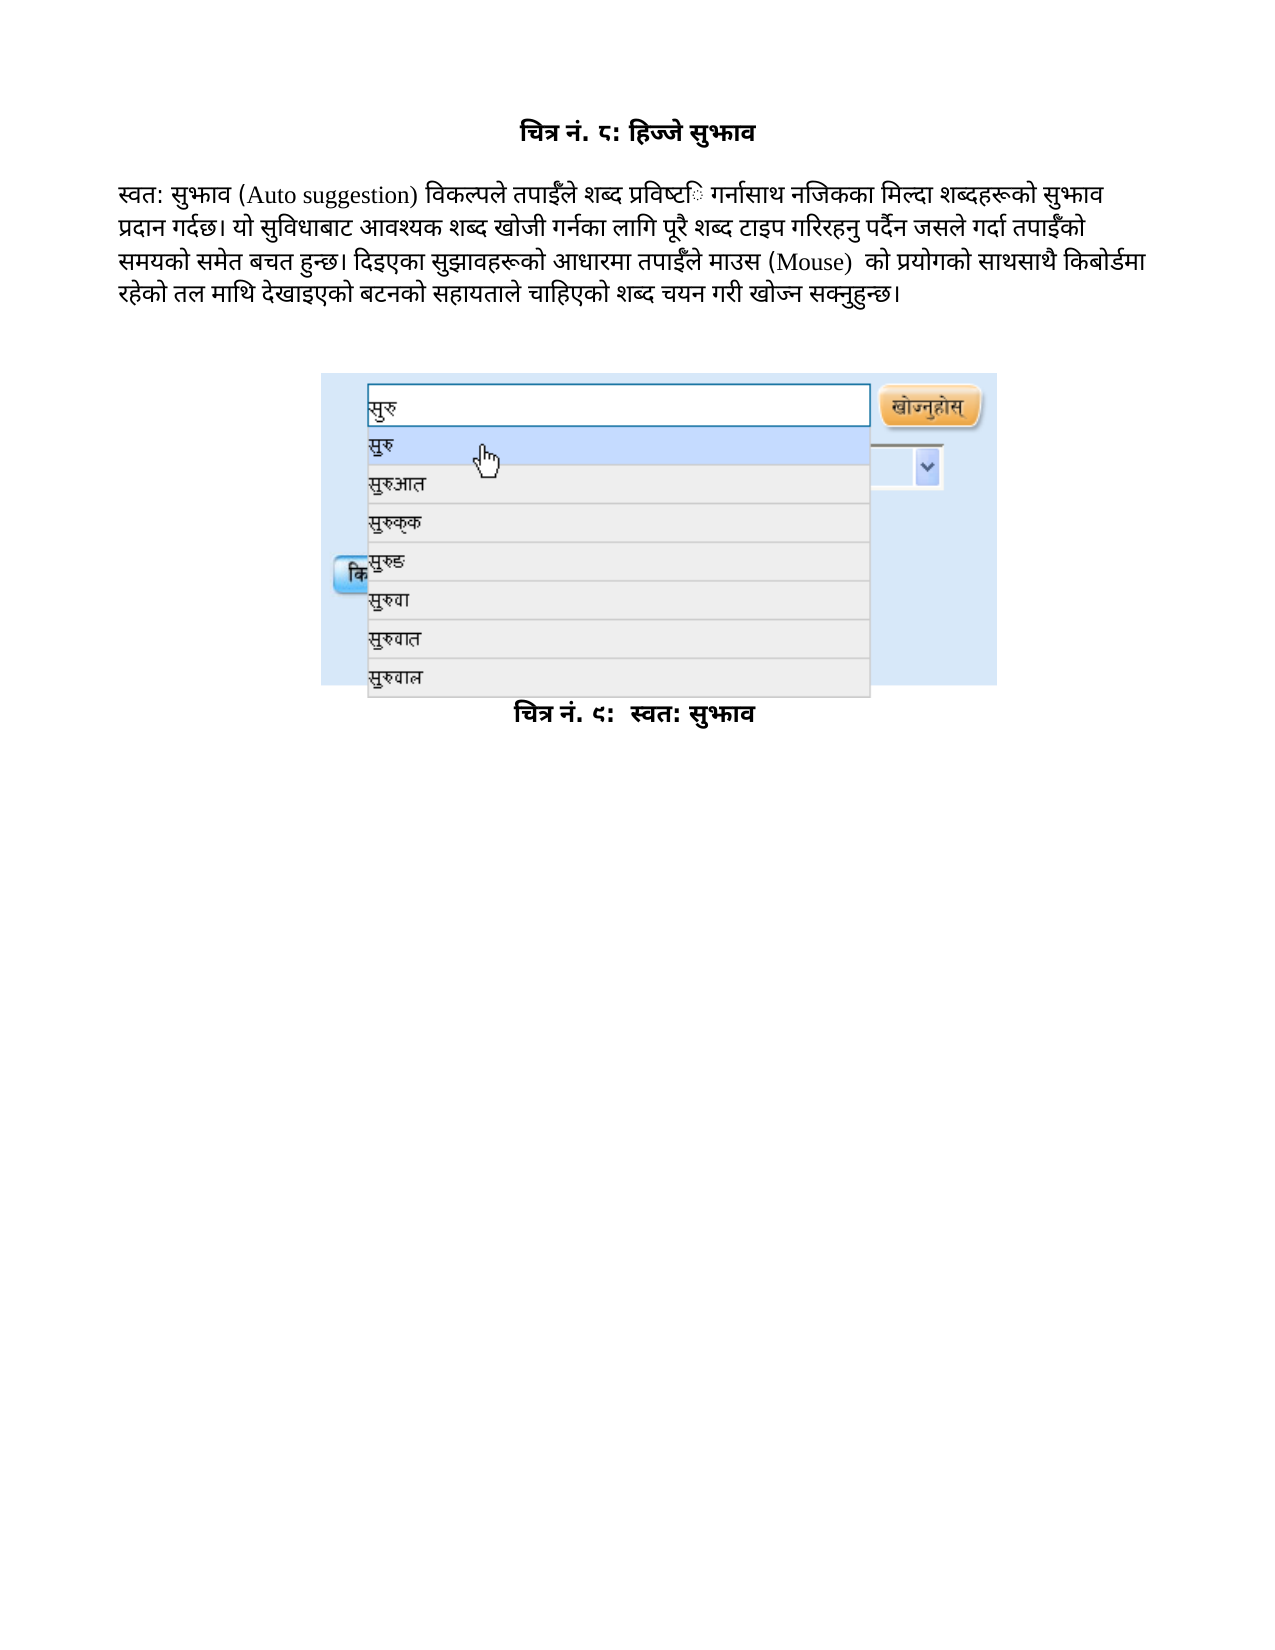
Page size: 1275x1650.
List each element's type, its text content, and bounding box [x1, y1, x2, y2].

text चित्र नं. ९: स्वत: सुझाव [118, 342, 1157, 733]
picture [321, 373, 997, 698]
text स्वत: सुझाव (Auto suggestion) विकल्पले तपाईँले शब्द प्रविष्टि गर्नासाथ नजिकका मिल्दा शब्दहरूको सुझाव प्रदान गर्दछ। यो सुविधाबाट आवश्यक शब्द खोजी गर्नका लागि पूरै शब्द टाइप गरिरहनु पर्दैन जसले गर्दा तपाईँको समयको समेत बचत हुन्छ। दिइएका सुझावहरूको आधारमा तपाईँले माउस (Mouse) को प्रयोगको साथसाथै किबोर्डमा रहेको तल माथि देखाइएको बटनको सहायताले चाहिएको शब्द चयन गरी खोज्न सक्नुहुन्छ। [118, 181, 1157, 313]
text चित्र नं. ८: हिज्जे सुझाव [118, 118, 1157, 152]
